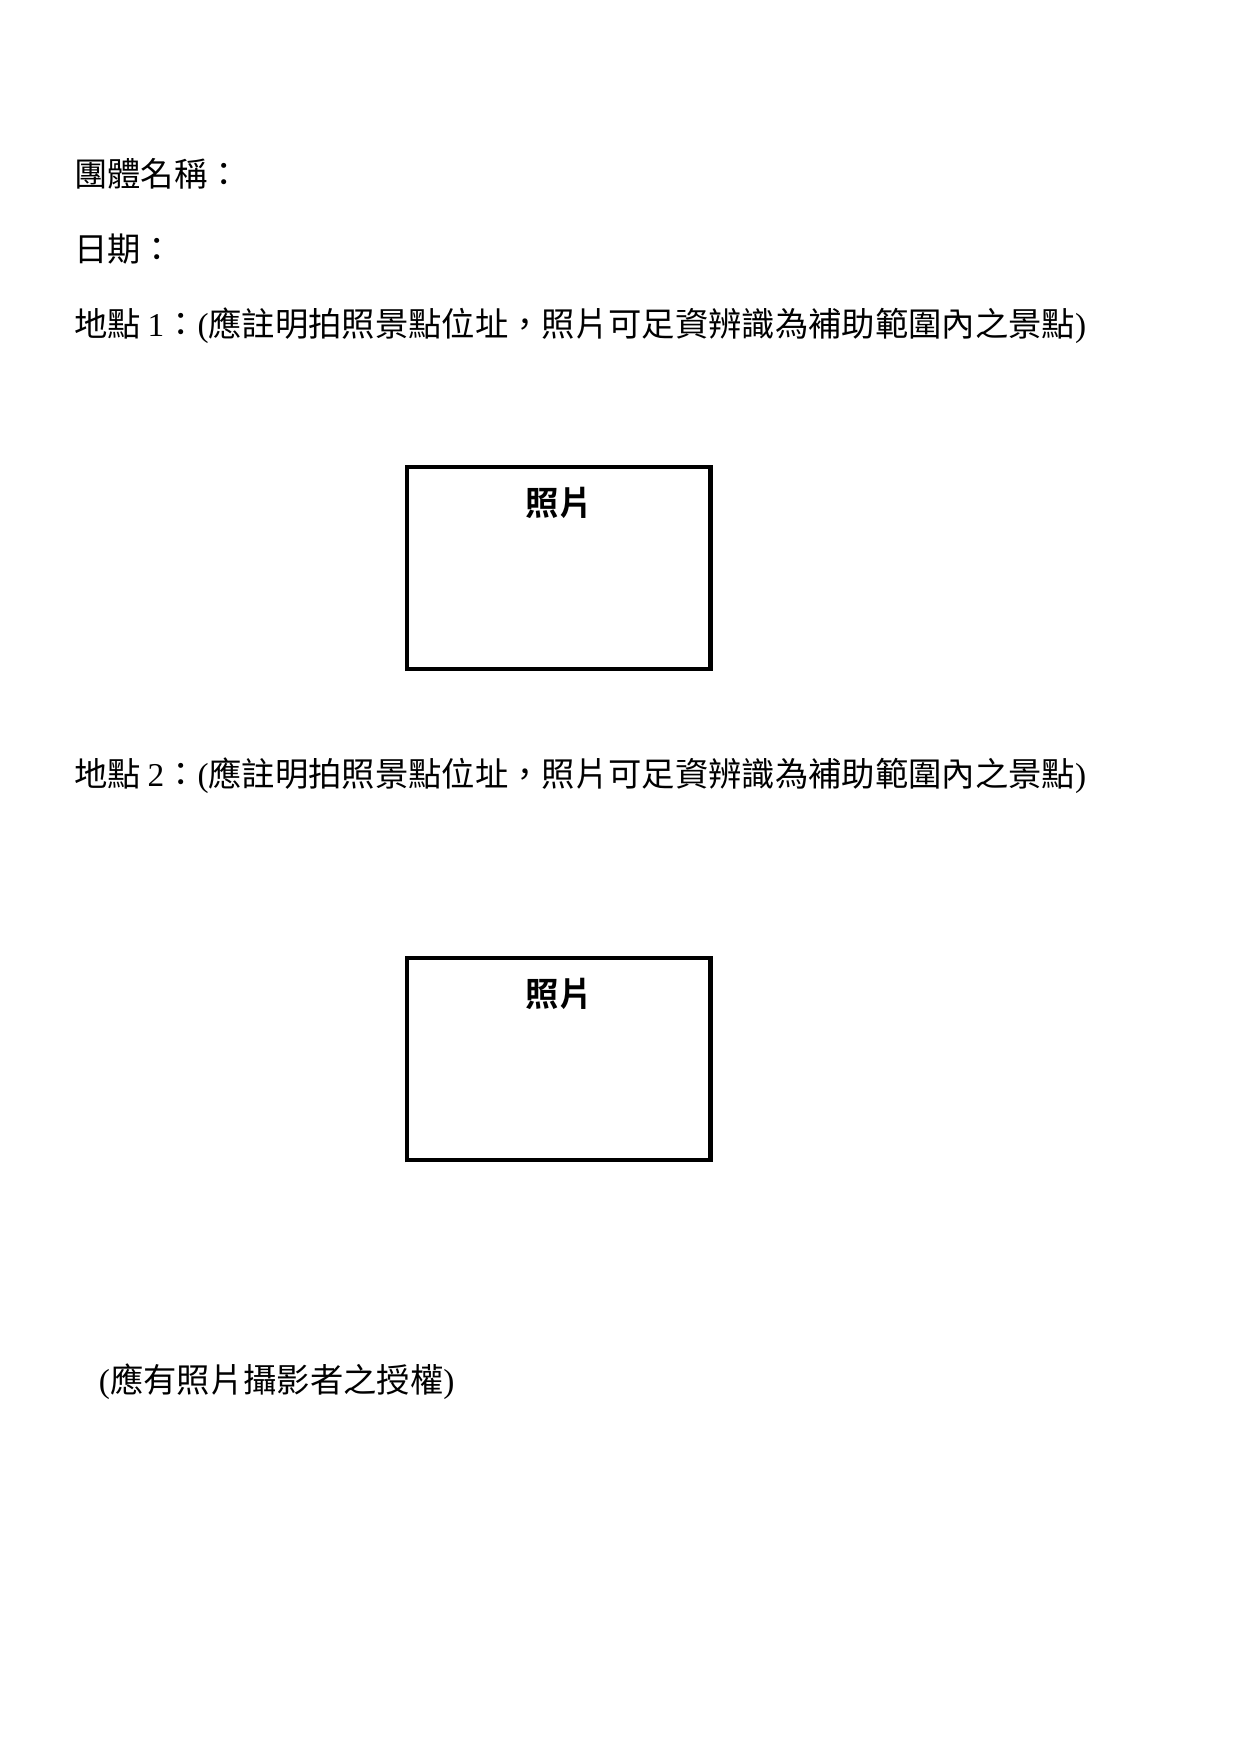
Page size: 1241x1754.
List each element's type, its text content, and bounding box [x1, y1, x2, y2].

text 地點2：(應註明拍照景點位址，照片可足資辨識為補助範圍內之景點) [74, 734, 1166, 809]
text 日期： [74, 209, 1166, 284]
text 照片 [424, 477, 693, 525]
text 地點1：(應註明拍照景點位址，照片可足資辨識為補助範圍內之景點) [74, 284, 1166, 359]
text 照片 [424, 968, 693, 1016]
text (應有照片攝影者之授權) [99, 1353, 597, 1402]
text 團體名稱： [74, 134, 1166, 209]
